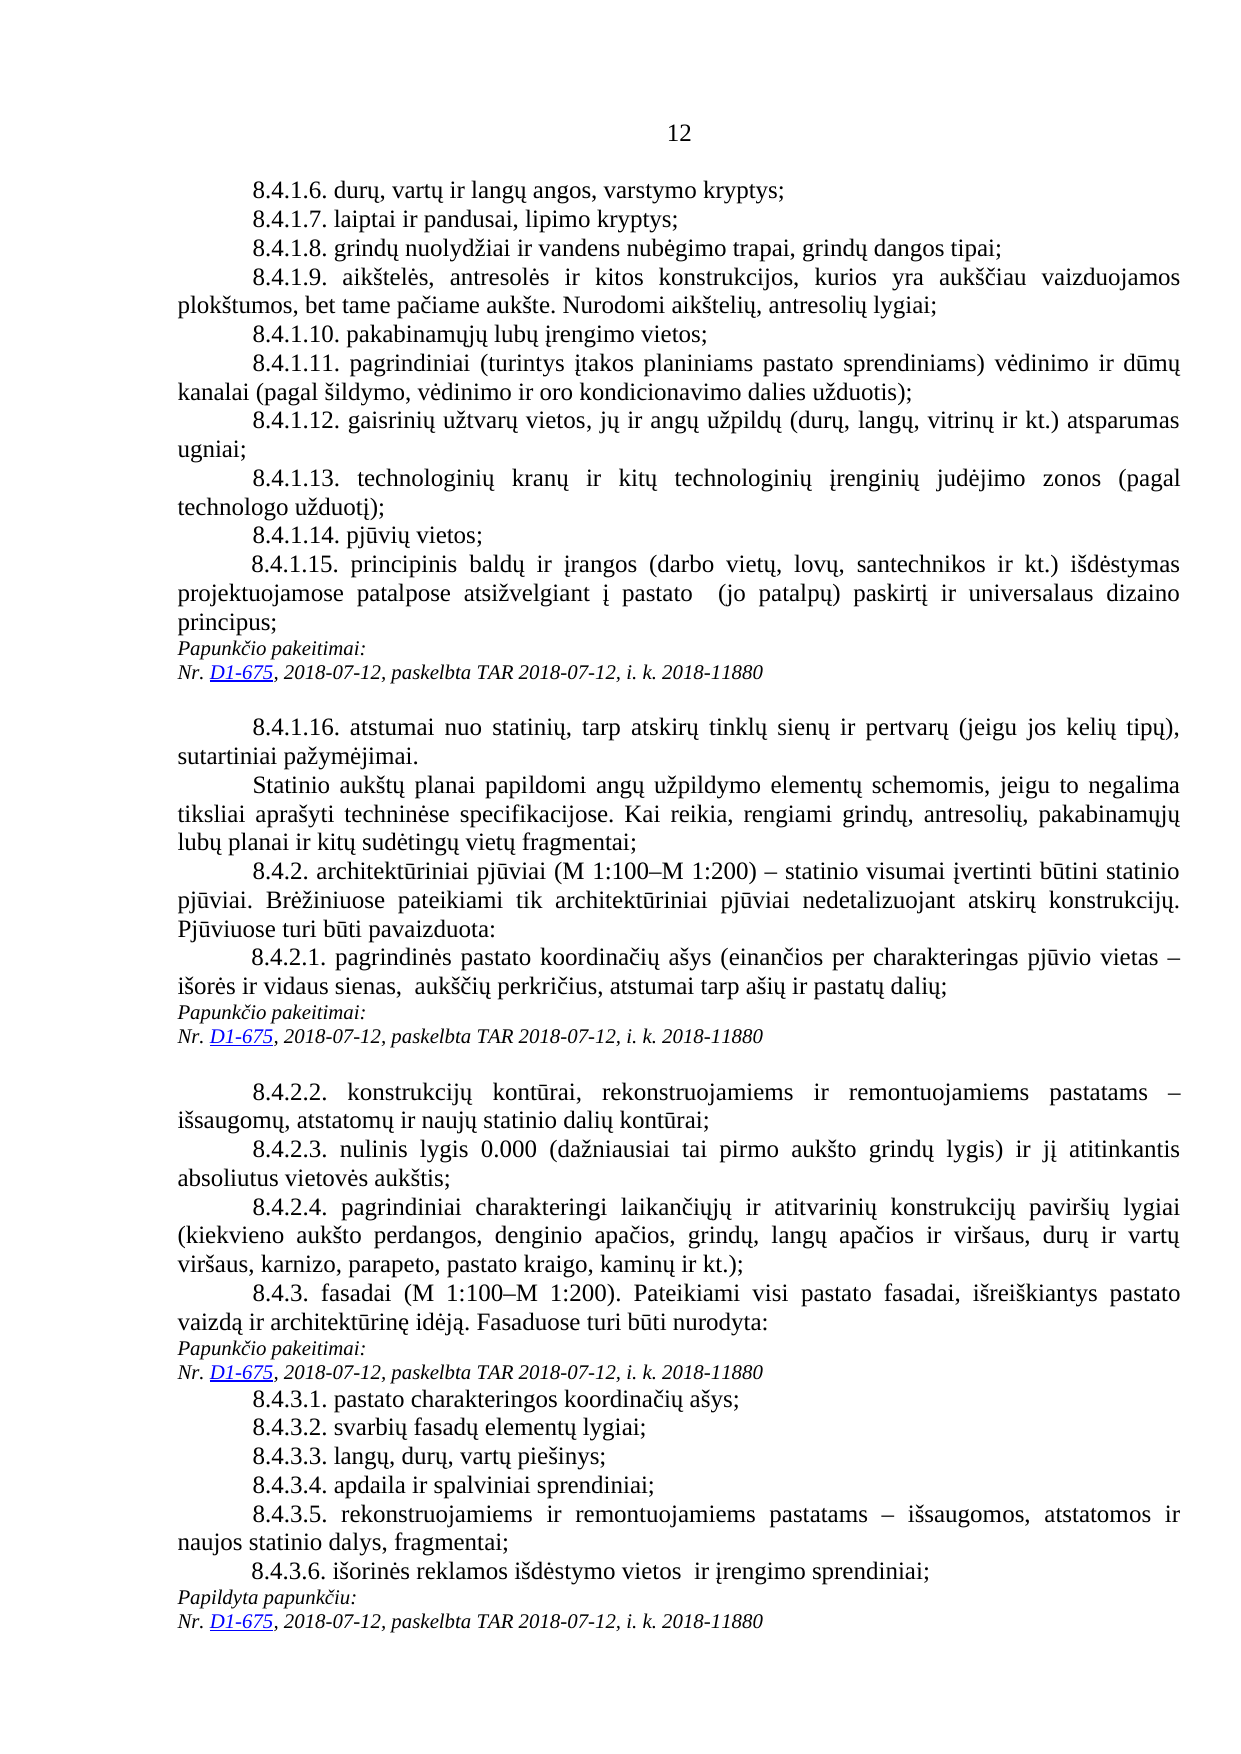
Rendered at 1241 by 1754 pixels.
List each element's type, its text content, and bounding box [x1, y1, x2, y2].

text 8.4.3.2. svarbių fasadų elementų lygiai; [177, 1412, 1181, 1441]
text 8.4.1.11. pagrindiniai (turintys įtakos planiniams pastato sprendiniams) vėdinimo ir dūmų kanalai (pagal šildymo, vėdinimo ir oro kondicionavimo dalies užduotis); [177, 348, 1181, 406]
text Papunkčio pakeitimai: [177, 636, 1181, 660]
text 8.4.1.12. gaisrinių užtvarų vietos, jų ir angų užpildų (durų, langų, vitrinų ir kt.) atsparumas ugniai; [177, 406, 1181, 463]
text 8.4.3.3. langų, durų, vartų piešinys; [177, 1441, 1181, 1470]
text Papildyta papunkčiu: [177, 1585, 1181, 1609]
text 8.4.2.3. nulinis lygis 0.000 (dažniausiai tai pirmo aukšto grindų lygis) ir jį atitinkantis absoliutus vietovės aukštis; [177, 1134, 1181, 1192]
text Nr. D1-675, 2018-07-12, paskelbta TAR 2018-07-12, i. k. 2018-11880 [177, 660, 1181, 684]
text 8.4.1.9. aikštelės, antresolės ir kitos konstrukcijos, kurios yra aukščiau vaizduojamos plokštumos, bet tame pačiame aukšte. Nurodomi aikštelių, antresolių lygiai; [177, 262, 1181, 319]
text 8.4.1.15. principinis baldų ir įrangos (darbo vietų, lovų, santechnikos ir kt.) išdėstymas projektuojamose patalpose atsižvelgiant į pastato (jo patalpų) paskirtį ir universalaus dizaino principus; [177, 549, 1181, 636]
text 8.4.2.1. pagrindinės pastato koordinačių ašys (einančios per charakteringas pjūvio vietas – išorės ir vidaus sienas, aukščių perkričius, atstumai tarp ašių ir pastatų dalių; [177, 942, 1181, 1000]
text Nr. D1-675, 2018-07-12, paskelbta TAR 2018-07-12, i. k. 2018-11880 [177, 1024, 1181, 1048]
text 8.4.2.2. konstrukcijų kontūrai, rekonstruojamiems ir remontuojamiems pastatams – išsaugomų, atstatomų ir naujų statinio dalių kontūrai; [177, 1077, 1181, 1134]
text 8.4.3.6. išorinės reklamos išdėstymo vietos ir įrengimo sprendiniai; [177, 1556, 1181, 1585]
text 8.4.1.13. technologinių kranų ir kitų technologinių įrenginių judėjimo zonos (pagal technologo užduotį); [177, 463, 1181, 521]
text 8.4.1.8. grindų nuolydžiai ir vandens nubėgimo trapai, grindų dangos tipai; [177, 233, 1181, 262]
text Papunkčio pakeitimai: [177, 1000, 1181, 1024]
text 8.4.2. architektūriniai pjūviai (M 1:100–M 1:200) – statinio visumai įvertinti būtini statinio pjūviai. Brėžiniuose pateikiami tik architektūriniai pjūviai nedetalizuojant atskirų konstrukcijų. Pjūviuose turi būti pavaizduota: [177, 856, 1181, 942]
text 8.4.3. fasadai (M 1:100–M 1:200). Pateikiami visi pastato fasadai, išreiškiantys pastato vaizdą ir architektūrinę idėją. Fasaduose turi būti nurodyta: [177, 1278, 1181, 1336]
text 8.4.1.14. pjūvių vietos; [177, 521, 1181, 549]
text 8.4.2.4. pagrindiniai charakteringi laikančiųjų ir atitvarinių konstrukcijų paviršių lygiai (kiekvieno aukšto perdangos, denginio apačios, grindų, langų apačios ir viršaus, durų ir vartų viršaus, karnizo, parapeto, pastato kraigo, kaminų ir kt.); [177, 1192, 1181, 1278]
text 8.4.3.4. apdaila ir spalviniai sprendiniai; [177, 1470, 1181, 1499]
text 8.4.1.16. atstumai nuo statinių, tarp atskirų tinklų sienų ir pertvarų (jeigu jos kelių tipų), sutartiniai pažymėjimai. [177, 712, 1181, 770]
text 8.4.1.10. pakabinamųjų lubų įrengimo vietos; [177, 319, 1181, 348]
text Nr. D1-675, 2018-07-12, paskelbta TAR 2018-07-12, i. k. 2018-11880 [177, 1360, 1181, 1384]
text Statinio aukštų planai papildomi angų užpildymo elementų schemomis, jeigu to negalima tiksliai aprašyti techninėse specifikacijose. Kai reikia, rengiami grindų, antresolių, pakabinamųjų lubų planai ir kitų sudėtingų vietų fragmentai; [177, 770, 1181, 856]
text Papunkčio pakeitimai: [177, 1336, 1181, 1360]
text 8.4.1.6. durų, vartų ir langų angos, varstymo kryptys; [177, 176, 1181, 204]
text 8.4.3.5. rekonstruojamiems ir remontuojamiems pastatams – išsaugomos, atstatomos ir naujos statinio dalys, fragmentai; [177, 1499, 1181, 1556]
text 8.4.1.7. laiptai ir pandusai, lipimo kryptys; [177, 204, 1181, 233]
text 8.4.3.1. pastato charakteringos koordinačių ašys; [177, 1384, 1181, 1412]
text Nr. D1-675, 2018-07-12, paskelbta TAR 2018-07-12, i. k. 2018-11880 [177, 1609, 1181, 1633]
